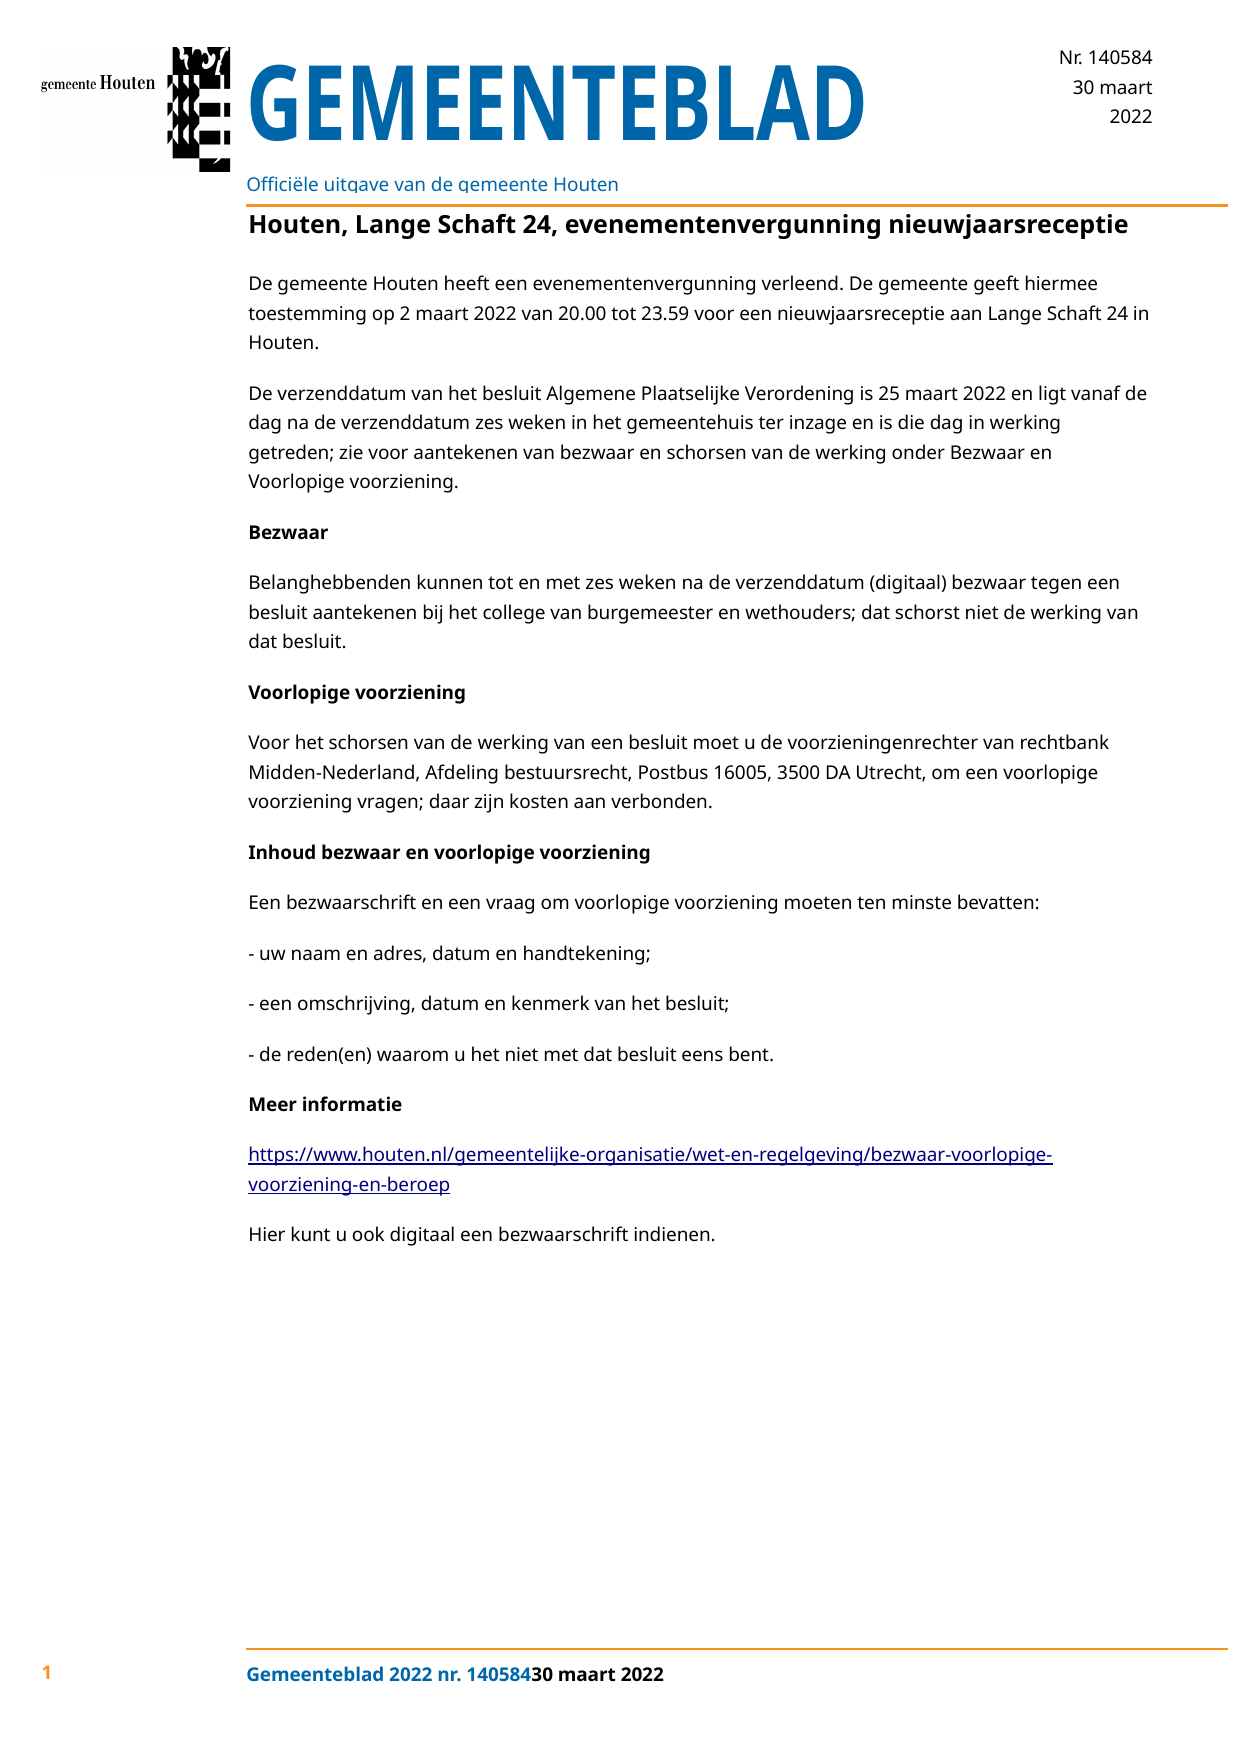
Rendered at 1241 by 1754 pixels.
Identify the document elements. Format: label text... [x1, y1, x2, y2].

text Bezwaar [248, 519, 1152, 545]
text - een omschrijving, datum en kenmerk van het besluit; [248, 990, 1152, 1016]
text De gemeente Houten heeft een evenementenvergunning verleend. De gemeente geeft hiermee toestemming op 2 maart 2022 van 20.00 tot 23.59 voor een nieuwjaarsreceptie aan Lange Schaft 24 in Houten. [248, 270, 1152, 355]
text - de reden(en) waarom u het niet met dat besluit eens bent. [248, 1041, 1152, 1066]
text https://www.houten.nl/gemeentelijke-organisatie/wet-en-regelgeving/bezwaar-voorlopige-voorziening-en-beroep [248, 1142, 1152, 1197]
text Belanghebbenden kunnen tot en met zes weken na de verzenddatum (digitaal) bezwaar tegen een besluit aantekenen bij het college van burgemeester en wethouders; dat schorst niet de werking van dat besluit. [248, 569, 1152, 654]
text Voor het schorsen van de werking van een besluit moet u de voorzieningenrechter van rechtbank Midden-Nederland, Afdeling bestuursrecht, Postbus 16005, 3500 DA Utrecht, om een voorlopige voorziening vragen; daar zijn kosten aan verbonden. [248, 729, 1152, 814]
text Voorlopige voorziening [248, 679, 1152, 705]
text Meer informatie [248, 1091, 1152, 1117]
text - uw naam en adres, datum en handtekening; [248, 940, 1152, 966]
text Inhoud bezwaar en voorlopige voorziening [248, 839, 1152, 865]
text Een bezwaarschrift en een vraag om voorlopige voorziening moeten ten minste bevatten: [248, 889, 1152, 915]
picture [41, 47, 231, 172]
text Houten, Lange Schaft 24, evenementenvergunning nieuwjaarsreceptie [248, 207, 1152, 241]
text Hier kunt u ook digitaal een bezwaarschrift indienen. [248, 1222, 1152, 1247]
text De verzenddatum van het besluit Algemene Plaatselijke Verordening is 25 maart 2022 en ligt vanaf de dag na de verzenddatum zes weken in het gemeentehuis ter inzage en is die dag in werking getreden; zie voor aantekenen van bezwaar en schorsen van de werking onder Bezwaar en Voorlopige voorziening. [248, 380, 1152, 494]
